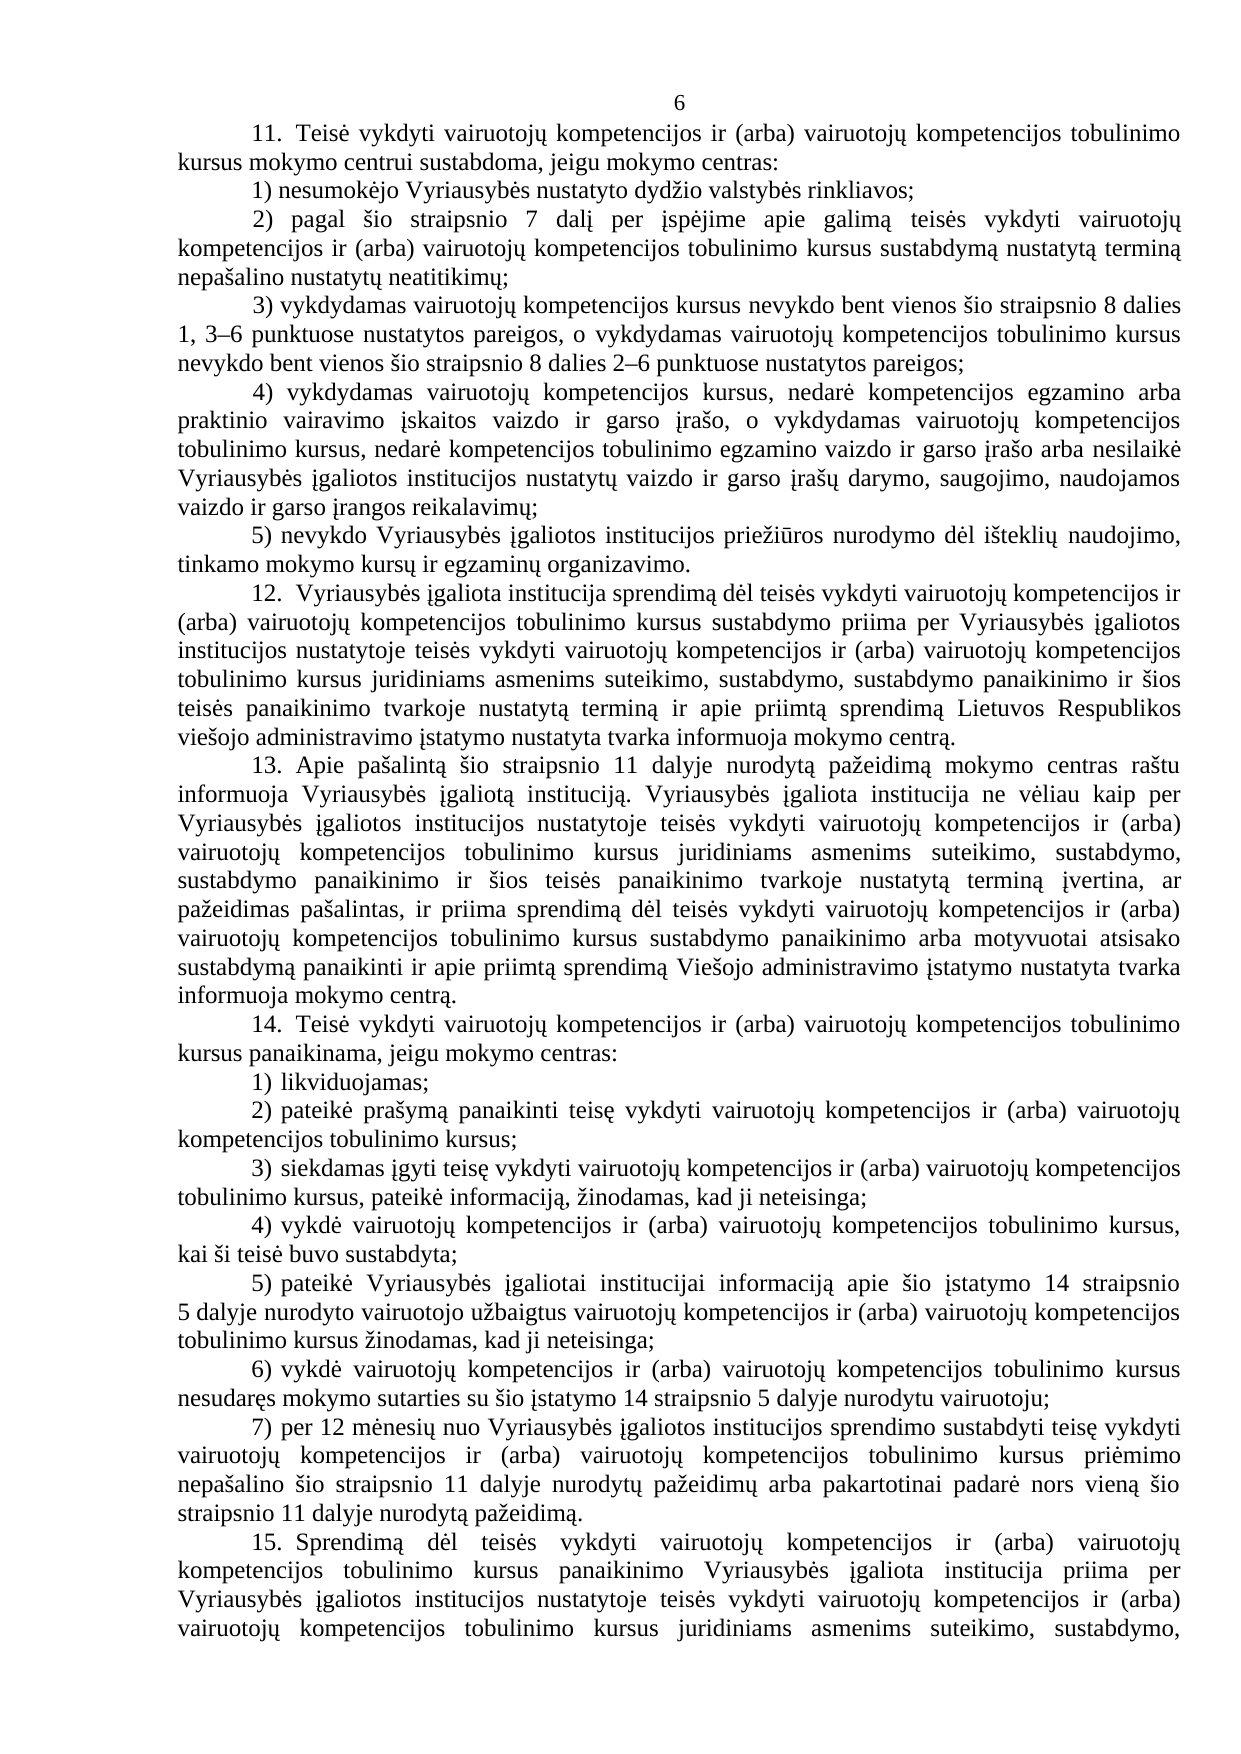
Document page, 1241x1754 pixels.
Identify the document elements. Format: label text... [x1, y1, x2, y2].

text 1) likviduojamas; [177, 1067, 1181, 1096]
text 13. Apie pašalintą šio straipsnio 11 dalyje nurodytą pažeidimą mokymo centras raštu informuoja Vyriausybės įgaliotą instituciją. Vyriausybės įgaliota institucija ne vėliau kaip per Vyriausybės įgaliotos institucijos nustatytoje teisės vykdyti vairuotojų kompetencijos ir (arba) vairuotojų kompetencijos tobulinimo kursus juridiniams asmenims suteikimo, sustabdymo, sustabdymo panaikinimo ir šios teisės panaikinimo tvarkoje nustatytą terminą įvertina, ar pažeidimas pašalintas, ir priima sprendimą dėl teisės vykdyti vairuotojų kompetencijos ir (arba) vairuotojų kompetencijos tobulinimo kursus sustabdymo panaikinimo arba motyvuotai atsisako sustabdymą panaikinti ir apie priimtą sprendimą Viešojo administravimo įstatymo nustatyta tvarka informuoja mokymo centrą. [177, 751, 1181, 1009]
text 3) vykdydamas vairuotojų kompetencijos kursus nevykdo bent vienos šio straipsnio 8 dalies 1, 3–6 punktuose nustatytos pareigos, o vykdydamas vairuotojų kompetencijos tobulinimo kursus nevykdo bent vienos šio straipsnio 8 dalies 2–6 punktuose nustatytos pareigos; [177, 291, 1181, 377]
text 5) pateikė Vyriausybės įgaliotai institucijai informaciją apie šio įstatymo 14 straipsnio 5 dalyje nurodyto vairuotojo užbaigtus vairuotojų kompetencijos ir (arba) vairuotojų kompetencijos tobulinimo kursus žinodamas, kad ji neteisinga; [177, 1268, 1181, 1354]
text 2) pateikė prašymą panaikinti teisę vykdyti vairuotojų kompetencijos ir (arba) vairuotojų kompetencijos tobulinimo kursus; [177, 1096, 1181, 1153]
text 1) nesumokėjo Vyriausybės nustatyto dydžio valstybės rinkliavos; [177, 176, 1181, 204]
text 3) siekdamas įgyti teisę vykdyti vairuotojų kompetencijos ir (arba) vairuotojų kompetencijos tobulinimo kursus, pateikė informaciją, žinodamas, kad ji neteisinga; [177, 1153, 1181, 1211]
text 12. Vyriausybės įgaliota institucija sprendimą dėl teisės vykdyti vairuotojų kompetencijos ir (arba) vairuotojų kompetencijos tobulinimo kursus sustabdymo priima per Vyriausybės įgaliotos institucijos nustatytoje teisės vykdyti vairuotojų kompetencijos ir (arba) vairuotojų kompetencijos tobulinimo kursus juridiniams asmenims suteikimo, sustabdymo, sustabdymo panaikinimo ir šios teisės panaikinimo tvarkoje nustatytą terminą ir apie priimtą sprendimą Lietuvos Respublikos viešojo administravimo įstatymo nustatyta tvarka informuoja mokymo centrą. [177, 578, 1181, 751]
text 7) per 12 mėnesių nuo Vyriausybės įgaliotos institucijos sprendimo sustabdyti teisę vykdyti vairuotojų kompetencijos ir (arba) vairuotojų kompetencijos tobulinimo kursus priėmimo nepašalino šio straipsnio 11 dalyje nurodytų pažeidimų arba pakartotinai padarė nors vieną šio straipsnio 11 dalyje nurodytą pažeidimą. [177, 1412, 1181, 1527]
text 4) vykdydamas vairuotojų kompetencijos kursus, nedarė kompetencijos egzamino arba praktinio vairavimo įskaitos vaizdo ir garso įrašo, o vykdydamas vairuotojų kompetencijos tobulinimo kursus, nedarė kompetencijos tobulinimo egzamino vaizdo ir garso įrašo arba nesilaikė Vyriausybės įgaliotos institucijos nustatytų vaizdo ir garso įrašų darymo, saugojimo, naudojamos vaizdo ir garso įrangos reikalavimų; [177, 377, 1181, 521]
text 5) nevykdo Vyriausybės įgaliotos institucijos priežiūros nurodymo dėl išteklių naudojimo, tinkamo mokymo kursų ir egzaminų organizavimo. [177, 521, 1181, 578]
text 2) pagal šio straipsnio 7 dalį per įspėjime apie galimą teisės vykdyti vairuotojų kompetencijos ir (arba) vairuotojų kompetencijos tobulinimo kursus sustabdymą nustatytą terminą nepašalino nustatytų neatitikimų; [177, 204, 1181, 291]
text 4) vykdė vairuotojų kompetencijos ir (arba) vairuotojų kompetencijos tobulinimo kursus, kai ši teisė buvo sustabdyta; [177, 1211, 1181, 1268]
text 15. Sprendimą dėl teisės vykdyti vairuotojų kompetencijos ir (arba) vairuotojų kompetencijos tobulinimo kursus panaikinimo Vyriausybės įgaliota institucija priima per Vyriausybės įgaliotos institucijos nustatytoje teisės vykdyti vairuotojų kompetencijos ir (arba) vairuotojų kompetencijos tobulinimo kursus juridiniams asmenims suteikimo, sustabdymo, [177, 1527, 1181, 1642]
text 14. Teisė vykdyti vairuotojų kompetencijos ir (arba) vairuotojų kompetencijos tobulinimo kursus panaikinama, jeigu mokymo centras: [177, 1009, 1181, 1067]
text 11. Teisė vykdyti vairuotojų kompetencijos ir (arba) vairuotojų kompetencijos tobulinimo kursus mokymo centrui sustabdoma, jeigu mokymo centras: [177, 118, 1181, 176]
text 6) vykdė vairuotojų kompetencijos ir (arba) vairuotojų kompetencijos tobulinimo kursus nesudaręs mokymo sutarties su šio įstatymo 14 straipsnio 5 dalyje nurodytu vairuotoju; [177, 1354, 1181, 1412]
